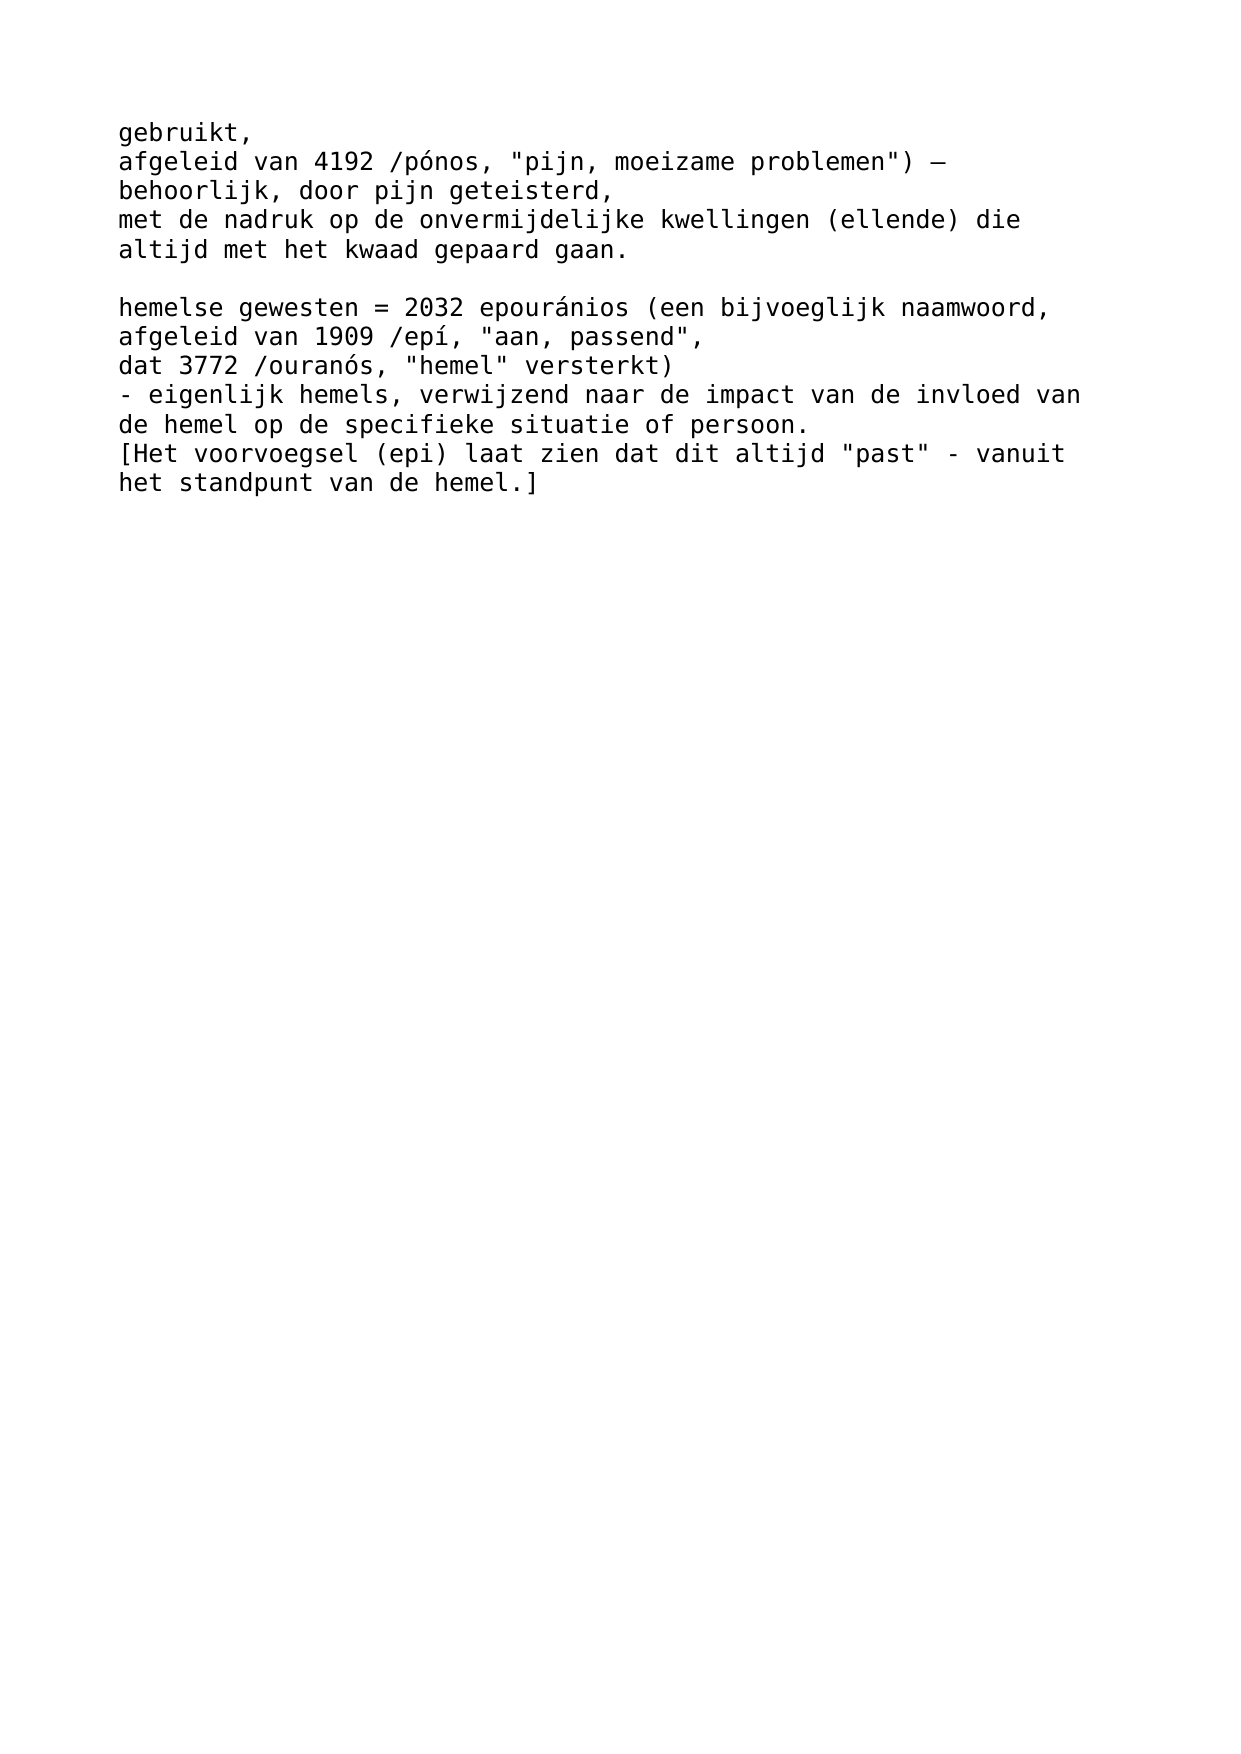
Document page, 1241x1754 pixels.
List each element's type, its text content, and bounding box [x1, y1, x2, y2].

text gebruikt, afgeleid van 4192 /pónos, "pijn, moeizame problemen") – behoorlijk, door pijn geteisterd, met de nadruk op de onvermijdelijke kwellingen (ellende) die altijd met het kwaad gepaard gaan. hemelse gewesten = 2032 epouránios (een bijvoeglijk naamwoord, afgeleid van 1909 /epí, "aan, passend", dat 3772 /ouranós, "hemel" versterkt) - eigenlijk hemels, verwijzend naar de impact van de invloed van de hemel op de specifieke situatie of persoon. [Het voorvoegsel (epi) laat zien dat dit altijd "past" - vanuit het standpunt van de hemel.] [118, 118, 1122, 497]
